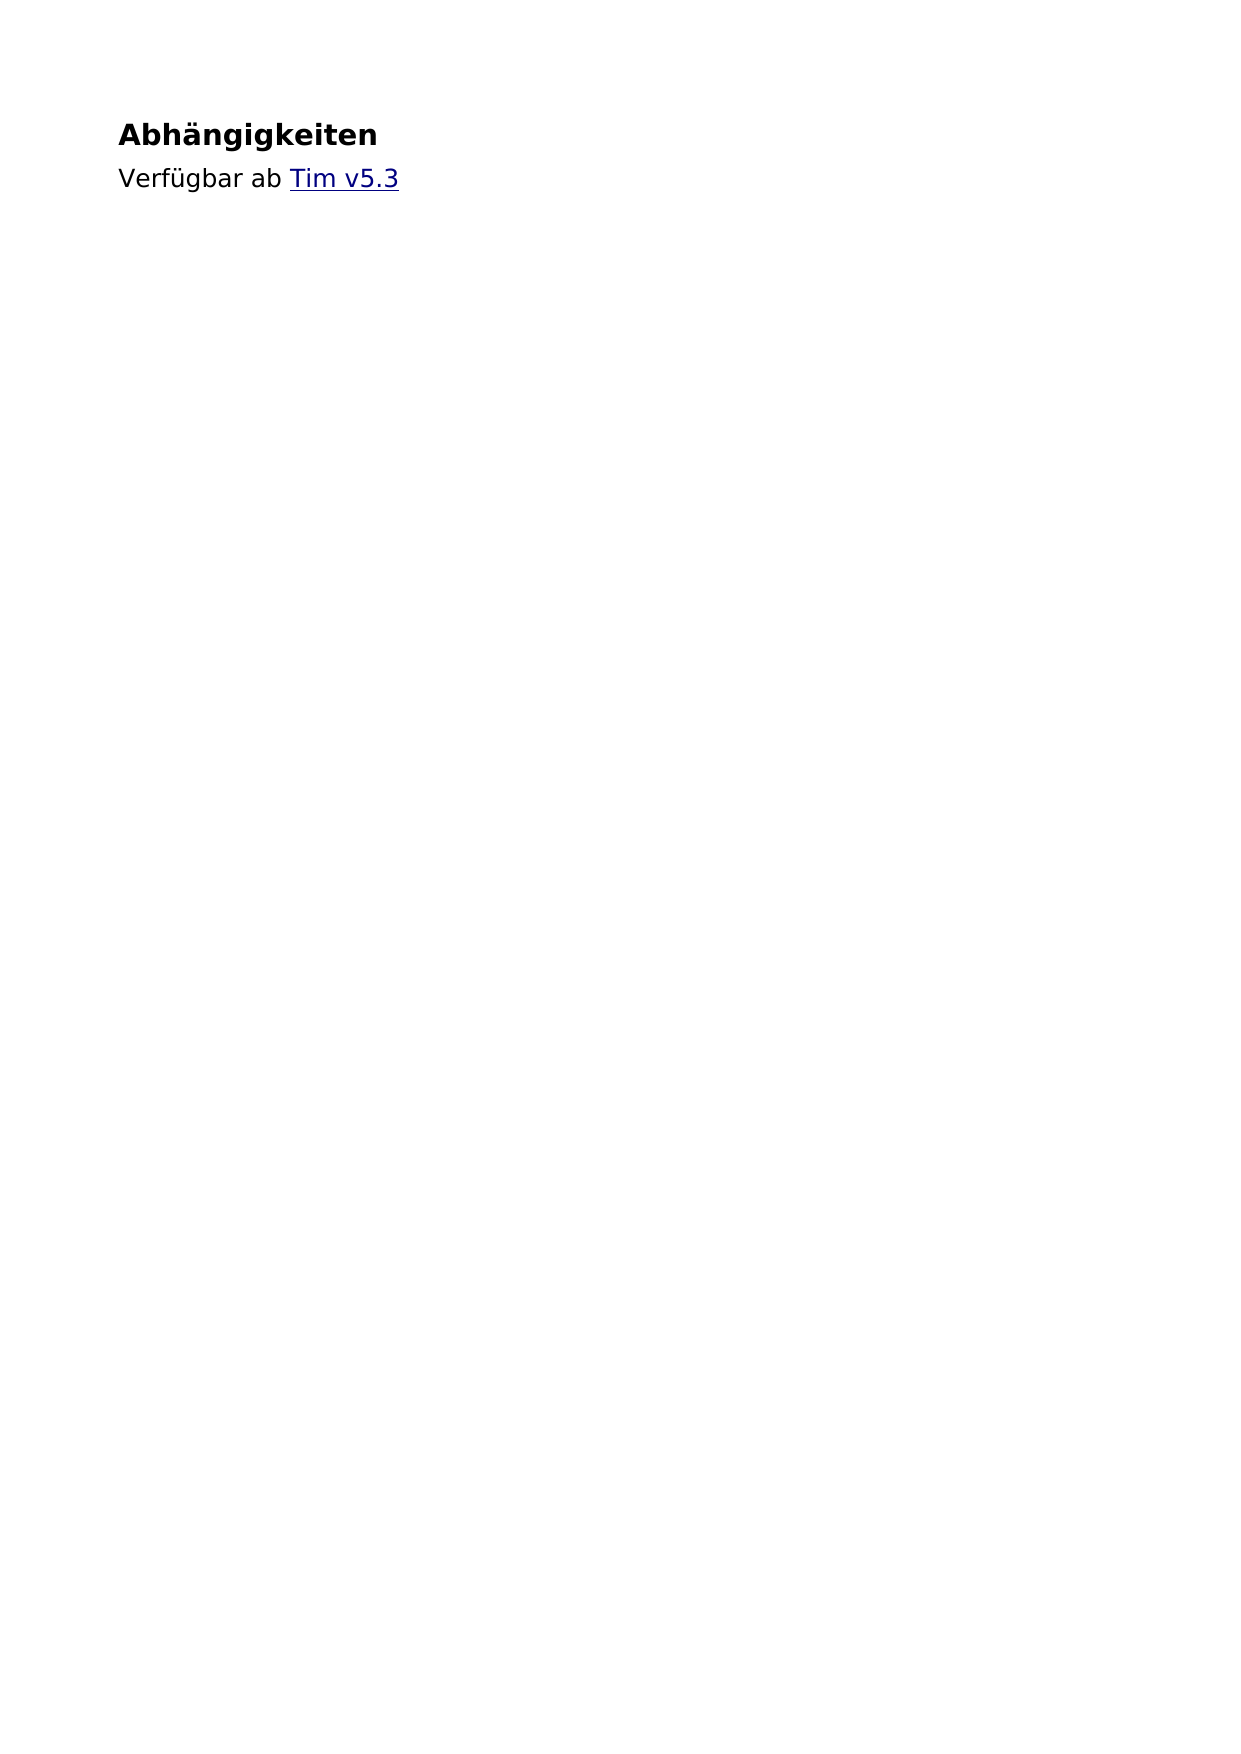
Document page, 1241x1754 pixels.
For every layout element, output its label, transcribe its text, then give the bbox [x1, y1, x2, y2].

text Verfügbar ab Tim v5.3 [118, 164, 1122, 194]
subtitle Abhängigkeiten [118, 118, 1122, 152]
